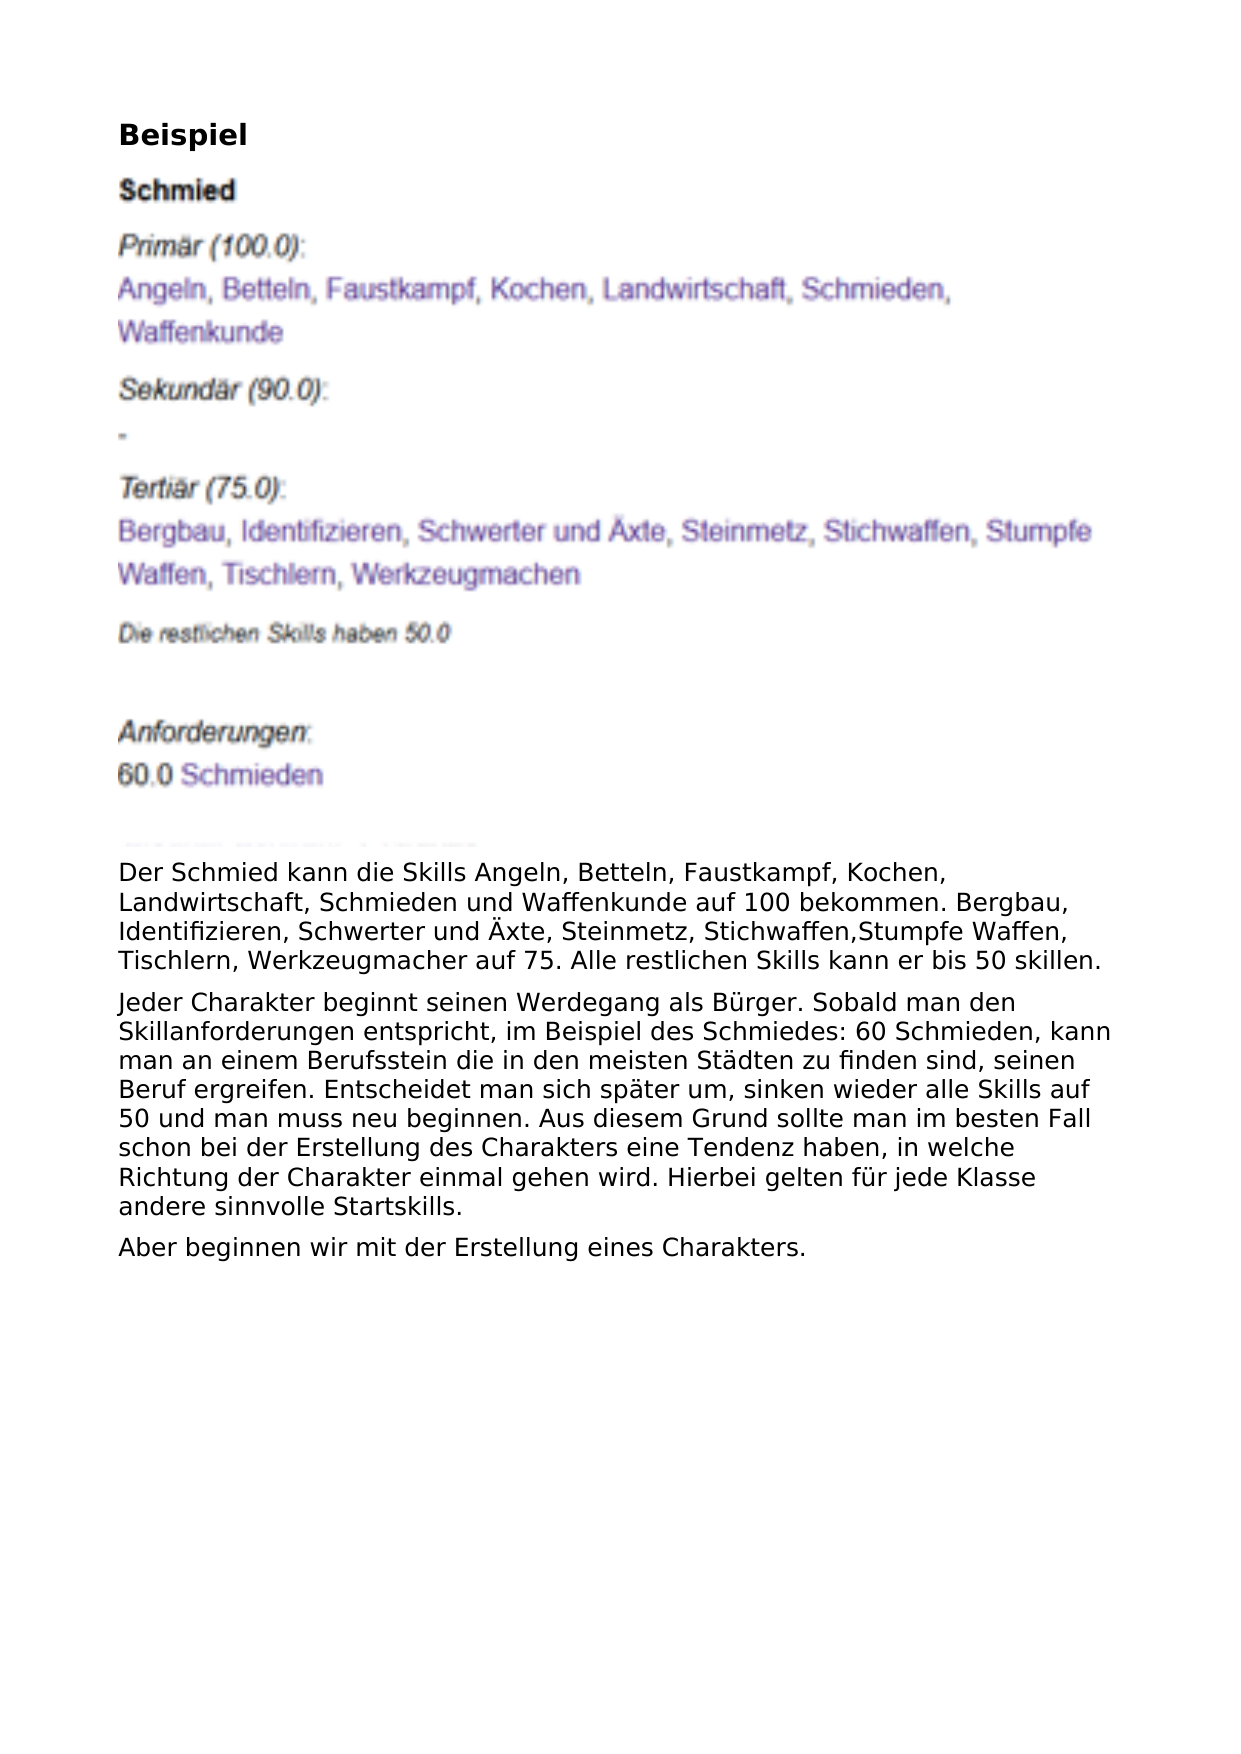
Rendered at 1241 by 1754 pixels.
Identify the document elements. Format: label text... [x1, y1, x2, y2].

text Jeder Charakter beginnt seinen Werdegang als Bürger. Sobald man den Skillanforderungen entspricht, im Beispiel des Schmiedes: 60 Schmieden, kann man an einem Berufsstein die in den meisten Städten zu finden sind, seinen Beruf ergreifen. Entscheidet man sich später um, sinken wieder alle Skills auf 50 und man muss neu beginnen. Aus diesem Grund sollte man im besten Fall schon bei der Erstellung des Charakters eine Tendenz haben, in welche Richtung der Charakter einmal gehen wird. Hierbei gelten für jede Klasse andere sinnvolle Startskills. [118, 988, 1122, 1221]
text Aber beginnen wir mit der Erstellung eines Charakters. [118, 1234, 1122, 1263]
picture [118, 164, 1123, 847]
text Der Schmied kann die Skills Angeln, Betteln, Faustkampf, Kochen, Landwirtschaft, Schmieden und Waffenkunde auf 100 bekommen. Bergbau, Identifizieren, Schwerter und Äxte, Steinmetz, Stichwaffen,Stumpfe Waffen, Tischlern, Werkzeugmacher auf 75. Alle restlichen Skills kann er bis 50 skillen. [118, 859, 1122, 975]
subtitle Beispiel [118, 118, 1122, 152]
